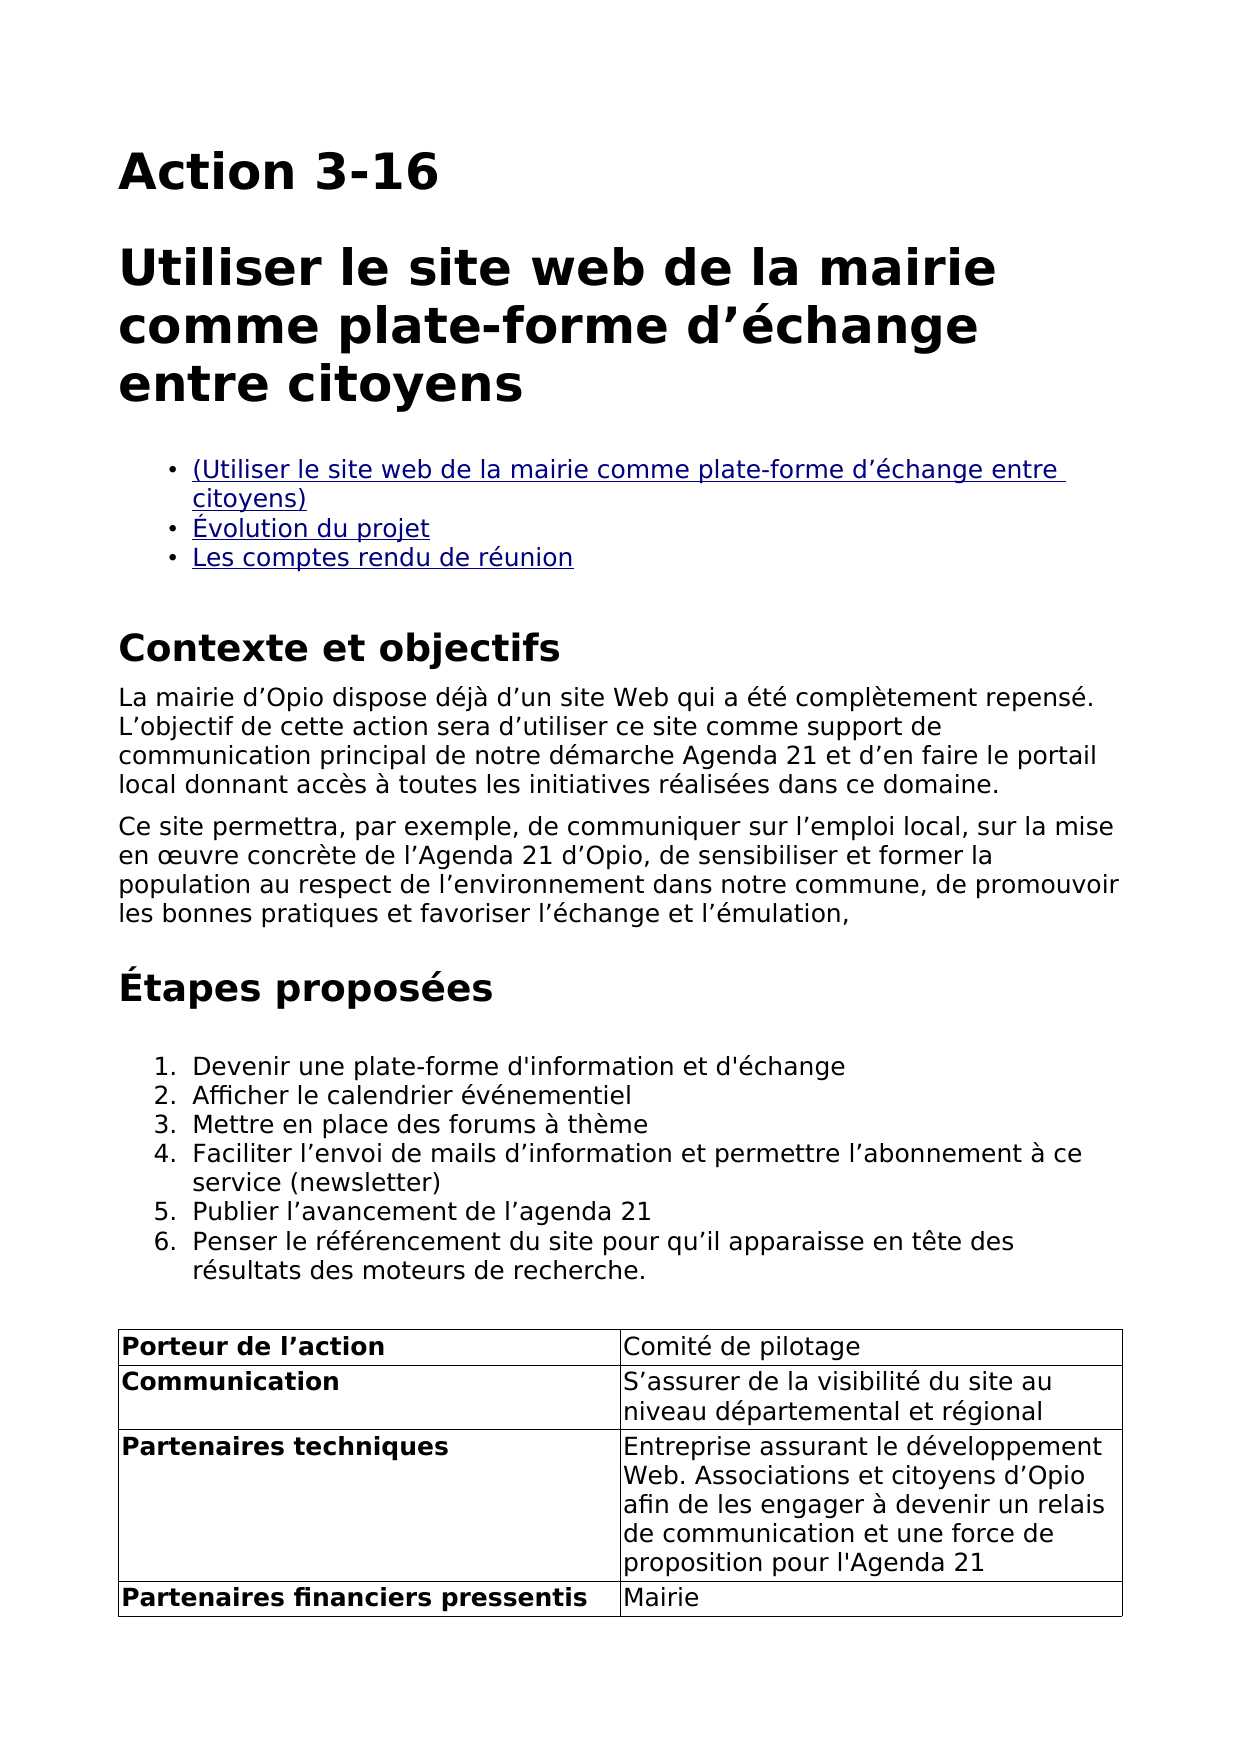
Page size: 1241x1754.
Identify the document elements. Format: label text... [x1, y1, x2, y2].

list Les comptes rendu de réunion [177, 543, 1122, 572]
subtitle Étapes proposées [118, 966, 1122, 1010]
table_cell Mairie [621, 1582, 1122, 1616]
table_cell Partenaires financiers pressentis [119, 1582, 620, 1616]
table_cell Communication [119, 1366, 620, 1429]
table_cell Entreprise assurant le développement Web. Associations et citoyens d’Opio afin de les engager à devenir un relais de communication et une force de proposition pour l'Agenda 21 [621, 1430, 1122, 1581]
list Penser le référencement du site pour qu’il apparaisse en tête des résultats des moteurs de recherche. [177, 1227, 1122, 1285]
list (Utiliser le site web de la mairie comme plate-forme d’échange entre citoyens) [177, 456, 1122, 514]
list Afficher le calendrier événementiel [177, 1081, 1122, 1110]
table_cell S’assurer de la visibilité du site au niveau départemental et régional [621, 1366, 1122, 1429]
list Évolution du projet [177, 514, 1122, 543]
text Ce site permettra, par exemple, de communiquer sur l’emploi local, sur la mise en œuvre concrète de l’Agenda 21 d’Opio, de sensibiliser et former la population au respect de l’environnement dans notre commune, de promouvoir les bonnes pratiques et favoriser l’échange et l’émulation, [118, 812, 1122, 929]
table_cell Partenaires techniques [119, 1430, 620, 1581]
subtitle Contexte et objectifs [118, 627, 1122, 670]
list Faciliter l’envoi de mails d’information et permettre l’abonnement à ce service (newsletter) [177, 1139, 1122, 1198]
table_header Porteur de l’action [119, 1330, 620, 1364]
subtitle Utiliser le site web de la mairie comme plate-forme d’échange entre citoyens [118, 239, 1122, 413]
list Mettre en place des forums à thème [177, 1110, 1122, 1139]
list Devenir une plate-forme d'information et d'échange [177, 1052, 1122, 1081]
subtitle Action 3-16 [118, 143, 1122, 201]
list Publier l’avancement de l’agenda 21 [177, 1198, 1122, 1227]
text La mairie d’Opio dispose déjà d’un site Web qui a été complètement repensé. L’objectif de cette action sera d’utiliser ce site comme support de communication principal de notre démarche Agenda 21 et d’en faire le portail local donnant accès à toutes les initiatives réalisées dans ce domaine. [118, 683, 1122, 799]
table_header Comité de pilotage [621, 1330, 1122, 1364]
